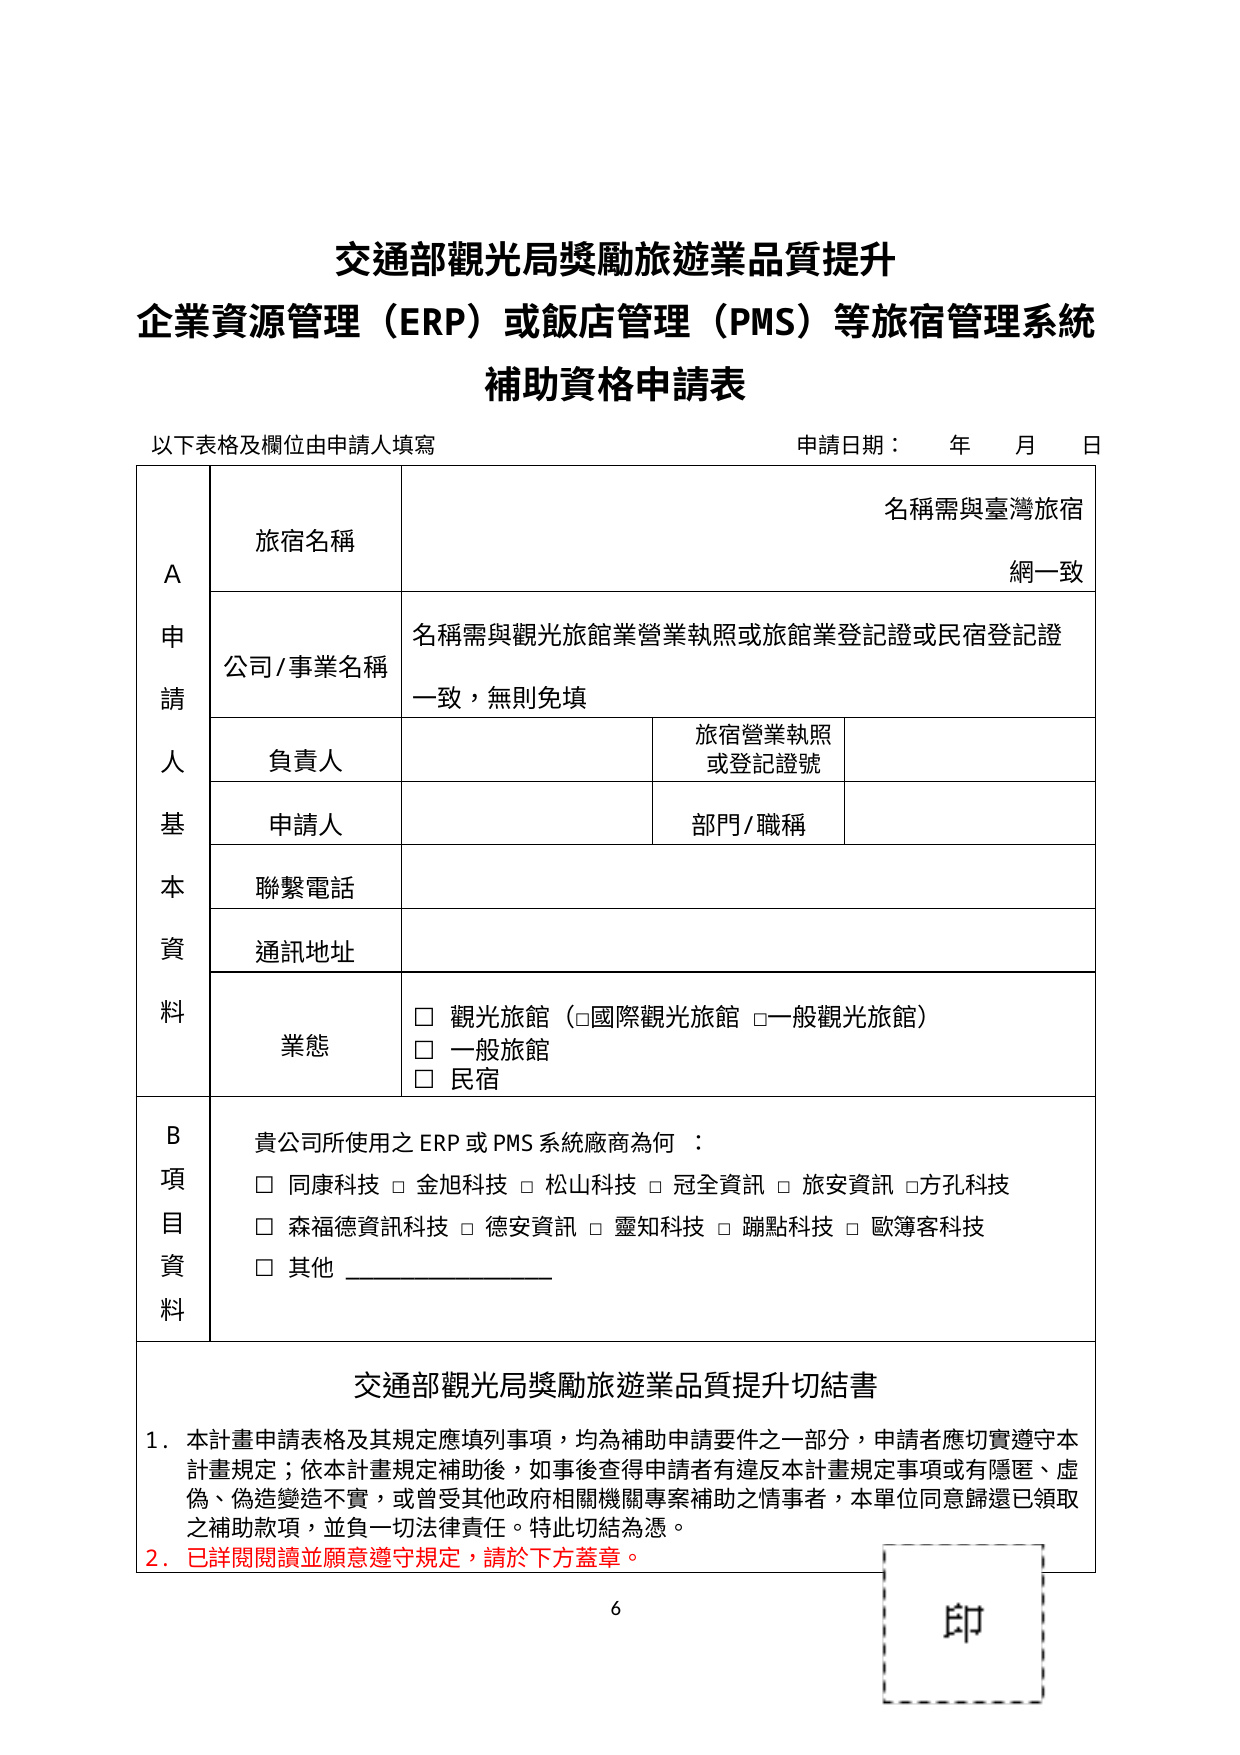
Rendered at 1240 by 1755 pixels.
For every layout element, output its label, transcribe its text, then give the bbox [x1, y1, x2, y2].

table_cell ☐ 觀光旅館（☐國際觀光旅館 ☐一般觀光旅館） ☐ 一般旅館 ☐ 民宿 [402, 973, 1095, 1096]
table_cell 業態 [211, 973, 401, 1096]
table_cell 聯繫電話 [211, 845, 401, 908]
table_header Ａ 申 請 人 基 本 資 料 [137, 466, 209, 1096]
table_cell 負責人 [211, 718, 401, 781]
table_cell 交通部觀光局獎勵旅遊業品質提升切結書 1. 本計畫申請表格及其規定應填列事項，均為補助申請要件之一部分，申請者應切實遵守本 計畫規定；依本計畫規定補助後，如事後查得申請者有違反本計畫規定事項或有隱匿、虛 偽、偽造變造不實，或曾受其他政府相關機關專案補助之情事者，本單位同意歸還已領取 之補助款項，並負一切法律責任。特此切結為憑。 2. 已詳閱閱讀並願意遵守規定，請於下方蓋章。 [137, 1342, 1095, 1572]
table_cell B 項 目 資 料 [137, 1097, 209, 1341]
table_cell [402, 909, 1095, 971]
picture [882, 1544, 1048, 1710]
table_cell [402, 782, 652, 844]
table_header 旅宿名稱 [211, 466, 401, 591]
table_cell 公司/事業名稱 [211, 592, 401, 717]
table_cell [402, 845, 1095, 908]
table_cell 貴公司所使用之ERP或PMS系統廠商為何 ： ☐ 同康科技 ☐ 金旭科技 ☐ 松山科技 ☐ 冠全資訊 ☐ 旅安資訊 ☐方孔科技 ☐ 森福德資訊科技 ☐ 德安資訊 ☐ 靈知科技 ☐ 蹦點科技 ☐ 歐簿客科技 ☐ 其他 _______________ [211, 1097, 1095, 1341]
table_cell 部門/職稱 [653, 782, 844, 844]
text 企業資源管理（ERP）或飯店管理（PMS）等旅宿管理系統補助資格申請表 [128, 278, 1103, 403]
table_cell 名稱需與觀光旅館業營業執照或旅館業登記證或民宿登記證一致，無則免填 [402, 592, 1095, 717]
text 以下表格及欄位由申請人填寫 申請日期： 年 月 日 [128, 403, 1103, 465]
table_cell [845, 718, 1095, 781]
table_cell [402, 718, 652, 781]
table_cell 通訊地址 [211, 909, 401, 971]
table_cell 申請人 [211, 782, 401, 844]
table_header 名稱需與臺灣旅宿網一致 [402, 466, 1095, 591]
text 交通部觀光局獎勵旅遊業品質提升 [128, 215, 1103, 278]
table_cell [845, 782, 1095, 844]
table_cell 旅宿營業執照或登記證號 [653, 718, 844, 781]
